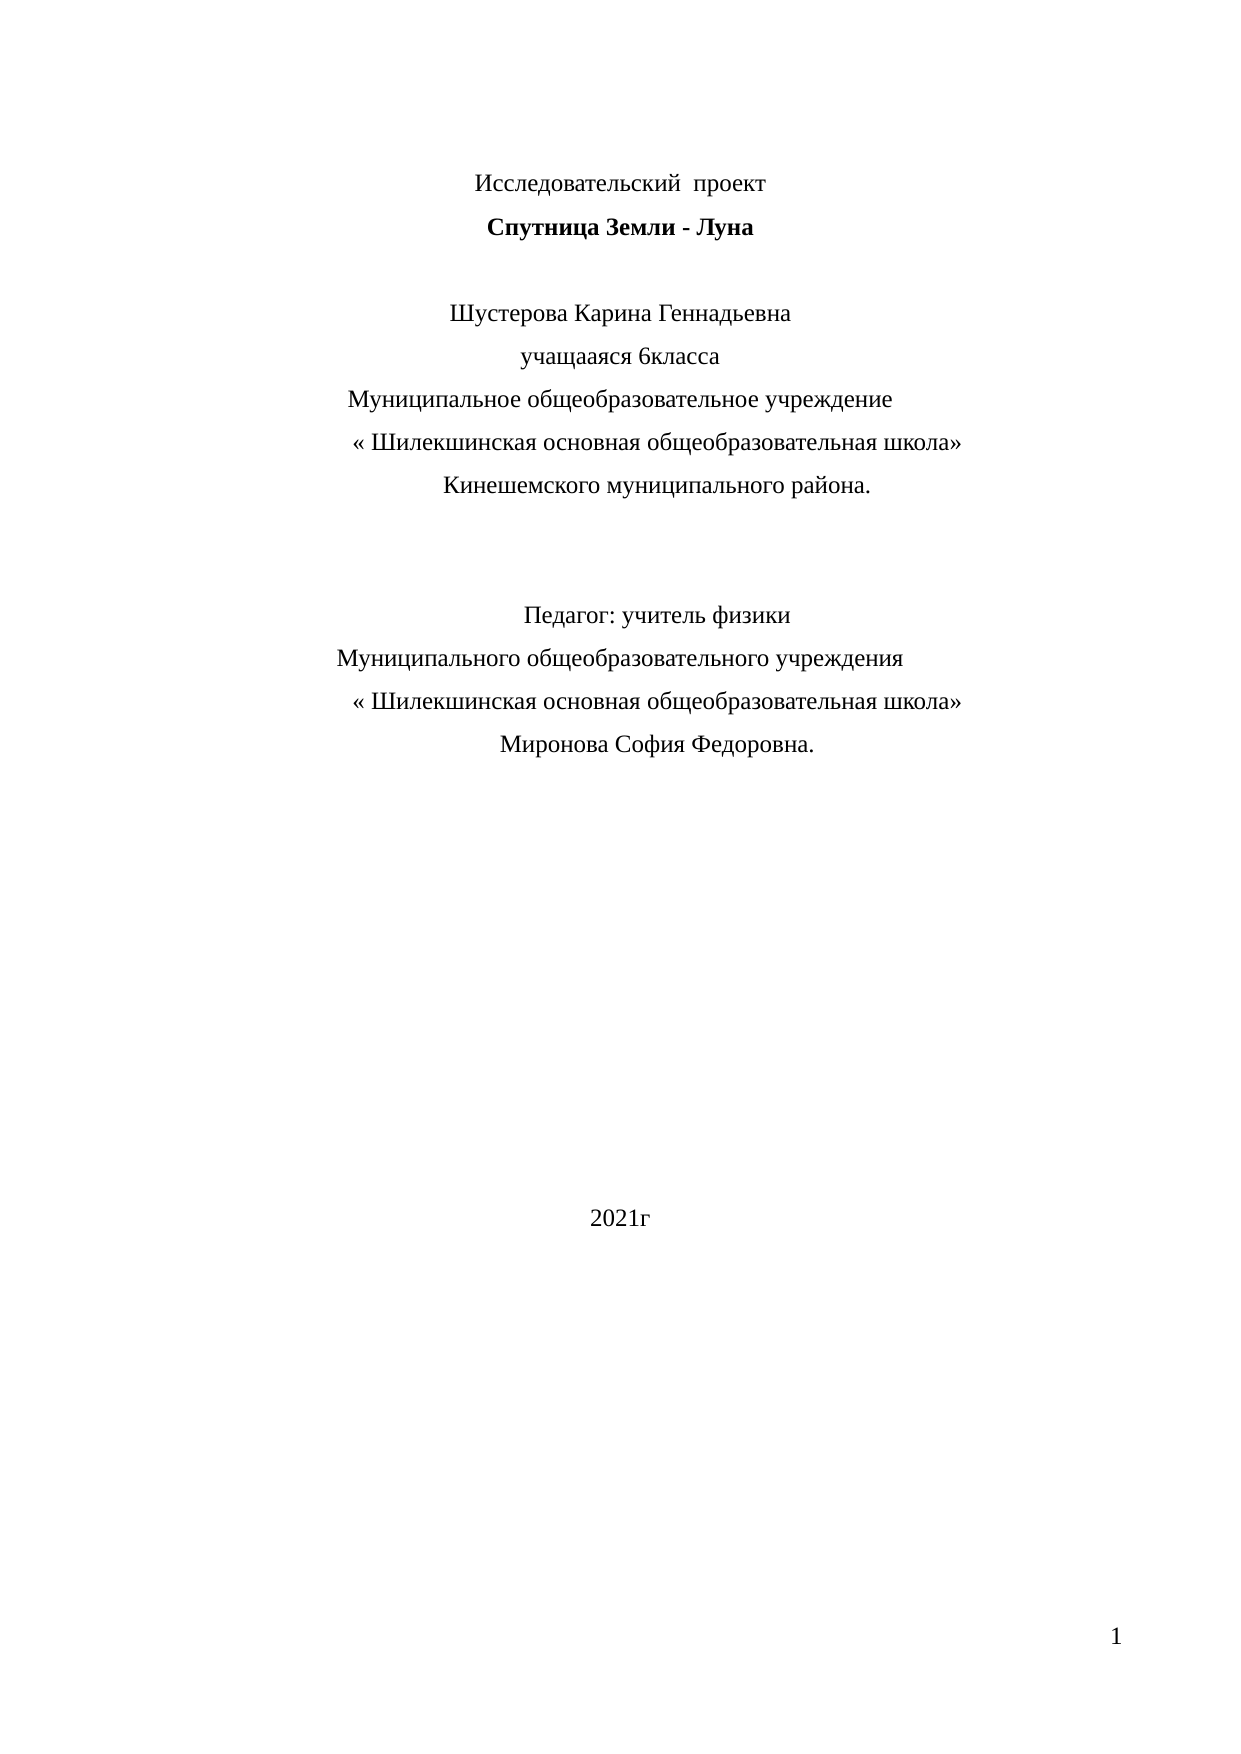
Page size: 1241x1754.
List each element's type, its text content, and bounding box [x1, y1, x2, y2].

text Шустерова Карина Геннадьевна [118, 298, 1122, 327]
text « Шилекшинская основная общеобразовательная школа» [118, 686, 1122, 715]
text Муниципального общеобразовательного учреждения [118, 643, 1122, 672]
text Исследовательский проект [118, 168, 1122, 197]
text Кинешемского муниципального района. [118, 470, 1122, 499]
text учащааяся 6класса [118, 341, 1122, 370]
text Спутница Земли - Луна [118, 212, 1122, 240]
text Педагог: учитель физики [118, 600, 1122, 628]
text « Шилекшинская основная общеобразовательная школа» [118, 427, 1122, 456]
text Муниципальное общеобразовательное учреждение [118, 384, 1122, 413]
text 2021г [118, 1203, 1122, 1232]
text Миронова София Федоровна. [118, 729, 1122, 758]
